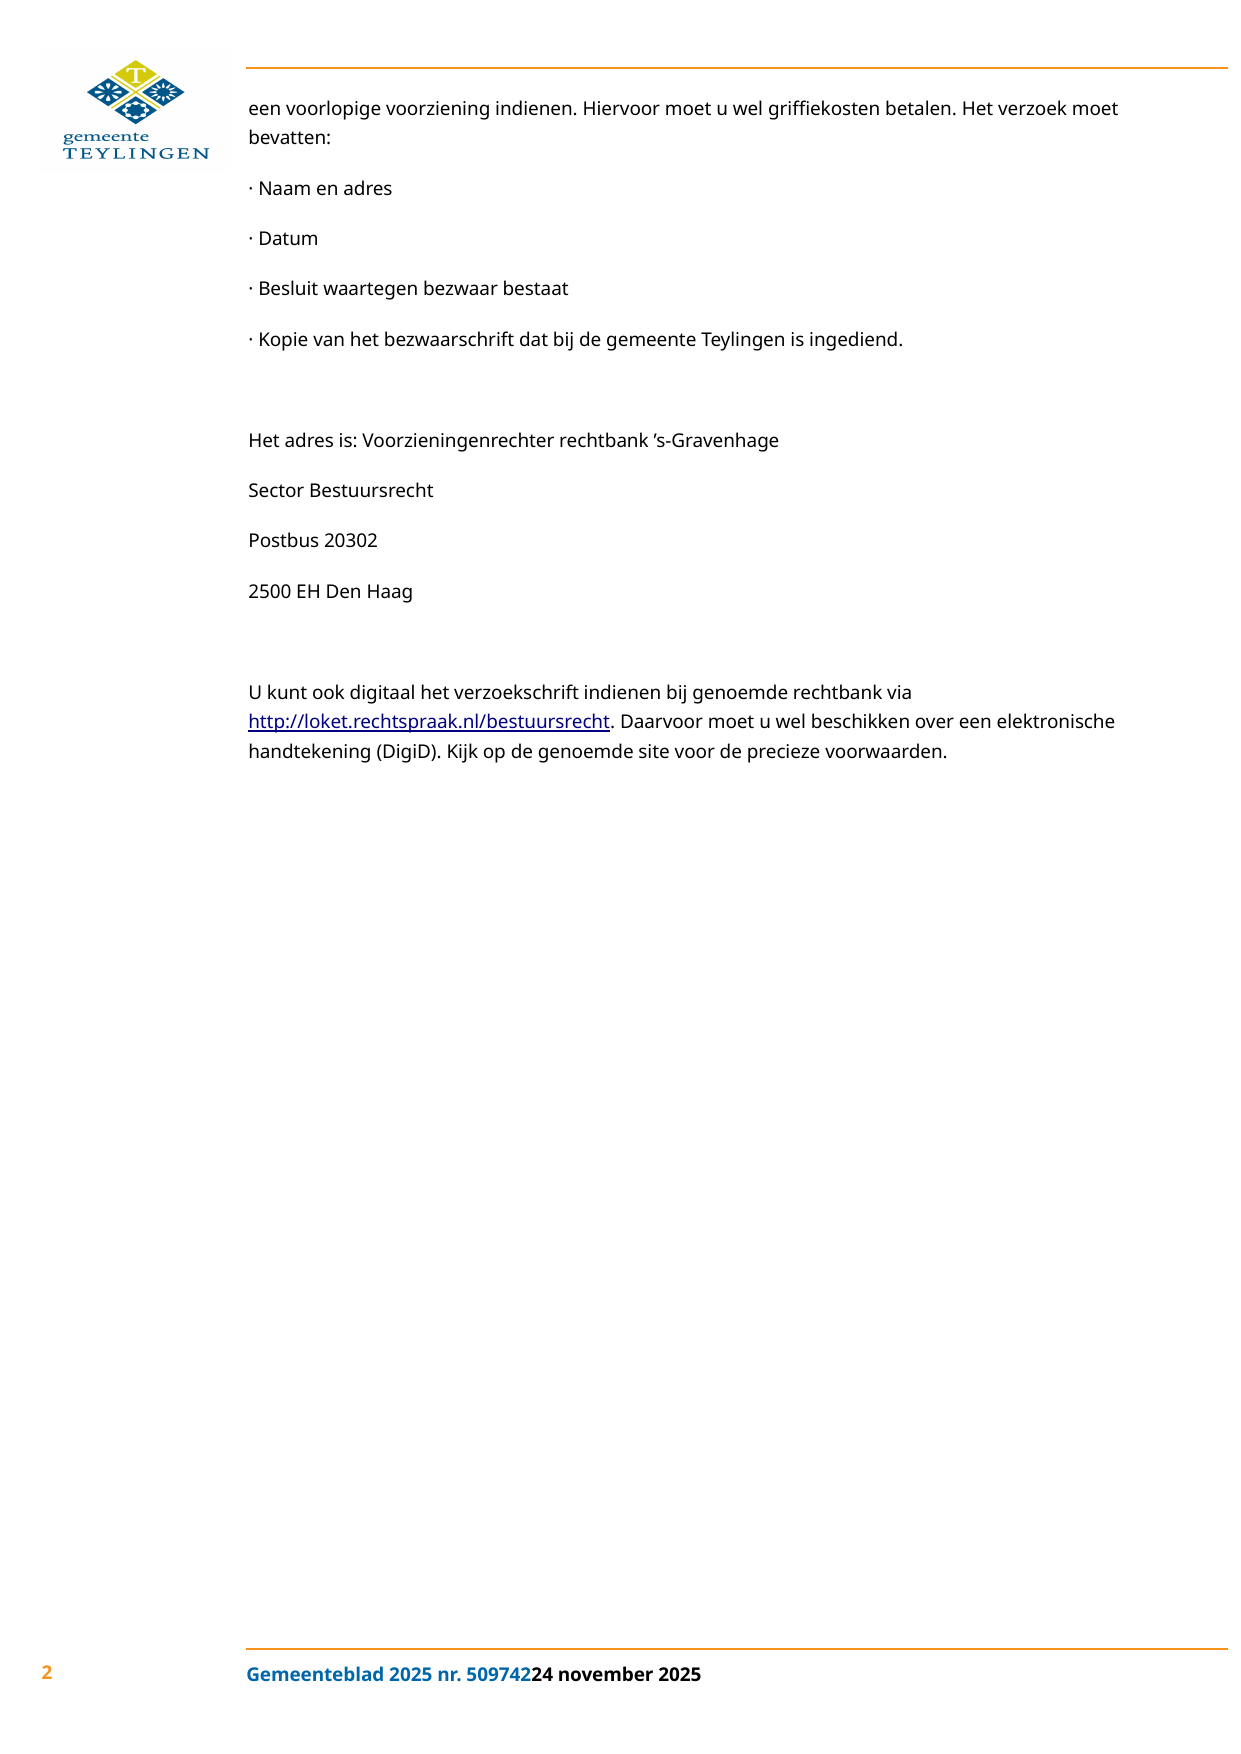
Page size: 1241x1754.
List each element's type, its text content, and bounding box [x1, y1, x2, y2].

text Het adres is: Voorzieningenrechter rechtbank ’s-Gravenhage [248, 427, 1152, 453]
text Postbus 20302 [248, 528, 1152, 553]
picture [41, 47, 231, 172]
text U kunt ook digitaal het verzoekschrift indienen bij genoemde rechtbank via http://loket.rechtspraak.nl/bestuursrecht. Daarvoor moet u wel beschikken over een elektronische handtekening (DigiD). Kijk op de genoemde site voor de precieze voorwaarden. [248, 679, 1152, 764]
text · Kopie van het bezwaarschrift dat bij de gemeente Teylingen is ingediend. [248, 326, 1152, 352]
text Sector Bestuursrecht [248, 477, 1152, 503]
text 2500 EH Den Haag [248, 578, 1152, 604]
text · Besluit waartegen bezwaar bestaat [248, 276, 1152, 301]
text · Naam en adres [248, 175, 1152, 201]
text · Datum [248, 225, 1152, 251]
text een voorlopige voorziening indienen. Hiervoor moet u wel griffiekosten betalen. Het verzoek moet bevatten: [248, 95, 1152, 150]
